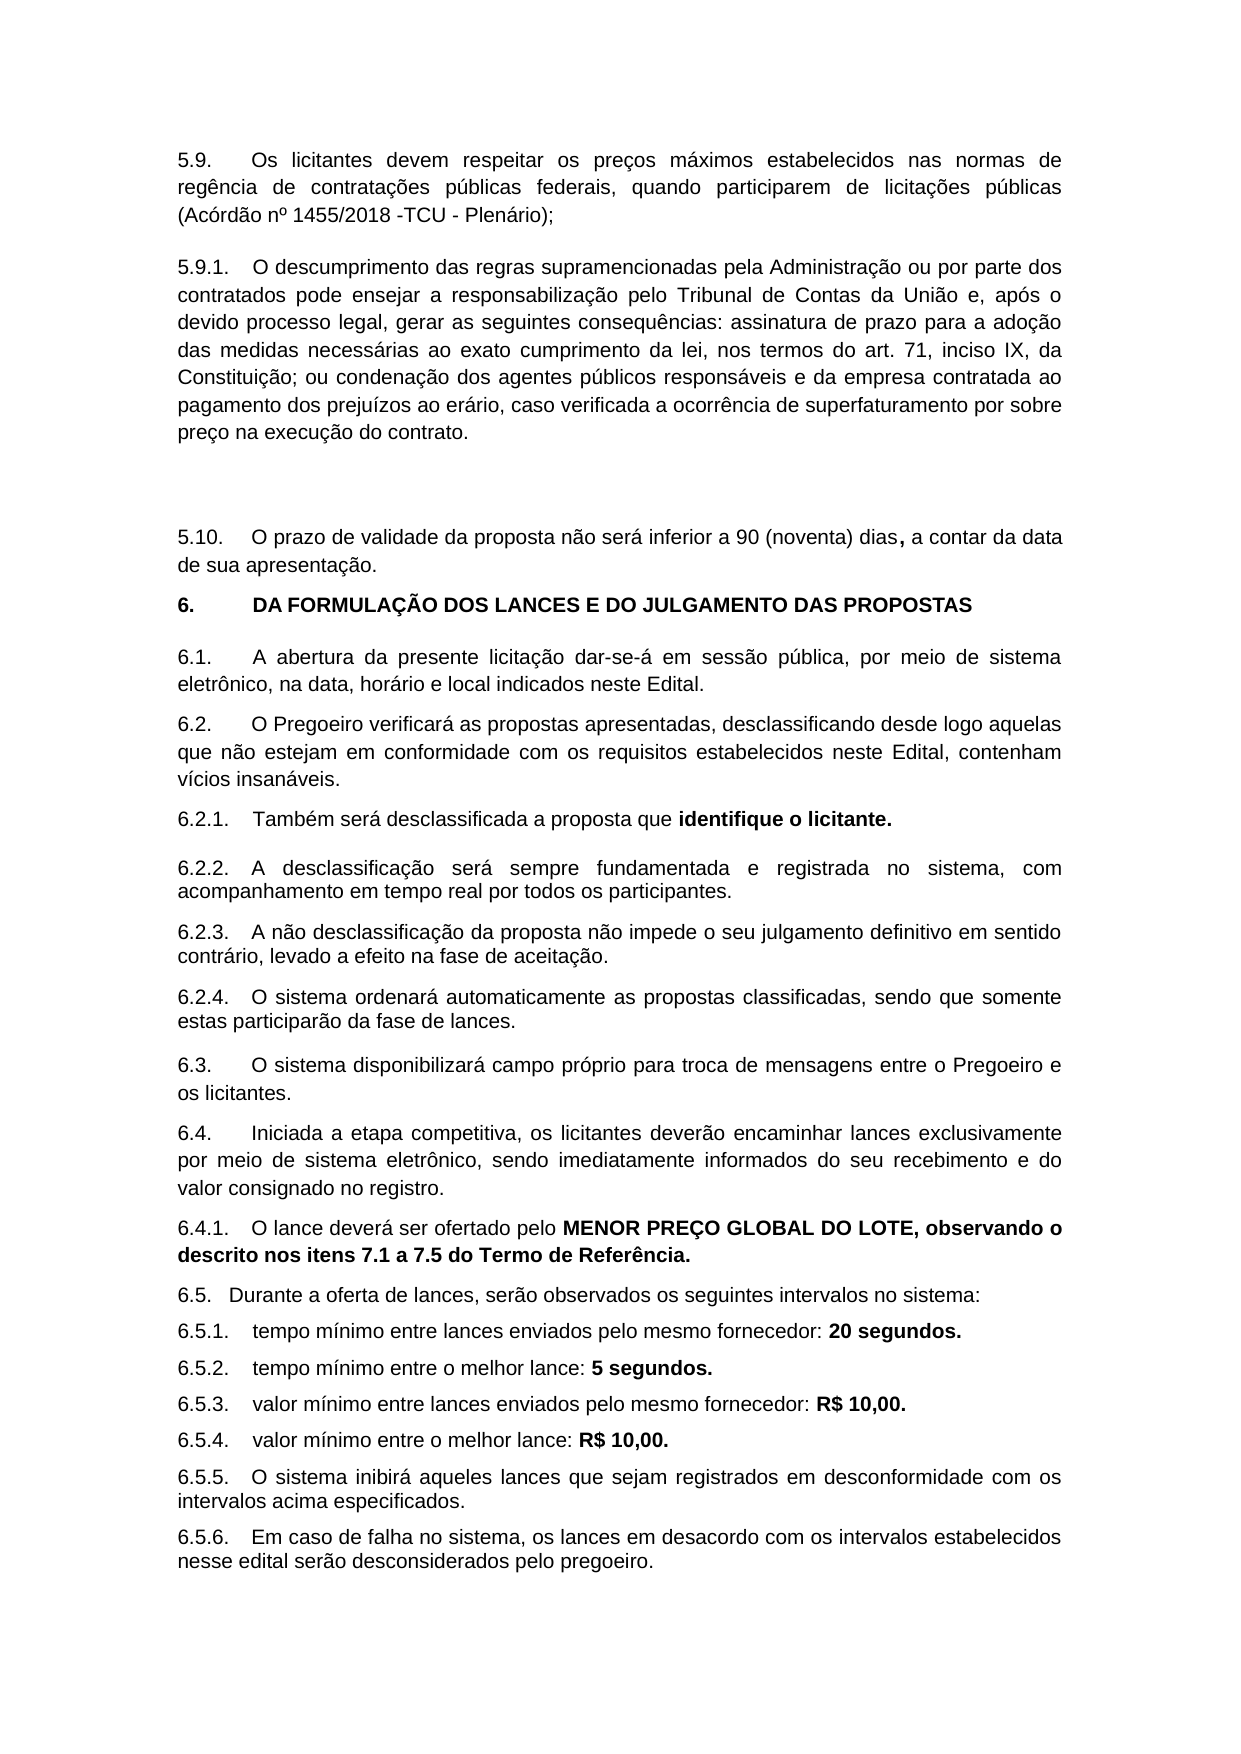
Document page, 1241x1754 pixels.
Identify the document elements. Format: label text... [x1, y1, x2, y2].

list O sistema disponibilizará campo próprio para troca de mensagens entre o Pregoeiro e os licitantes. [177, 1053, 1063, 1105]
list Em caso de falha no sistema, os lances em desacordo com os intervalos estabelecidos nesse edital serão desconsiderados pelo pregoeiro. [177, 1525, 1063, 1573]
list A abertura da presente licitação dar-se-á em sessão pública, por meio de sistema eletrônico, na data, horário e local indicados neste Edital. [177, 645, 1063, 696]
list Iniciada a etapa competitiva, os licitantes deverão encaminhar lances exclusivamente por meio de sistema eletrônico, sendo imediatamente informados do seu recebimento e do valor consignado no registro. [177, 1121, 1063, 1199]
list O descumprimento das regras supramencionadas pela Administração ou por parte dos contratados pode ensejar a responsabilização pelo Tribunal de Contas da União e, após o devido processo legal, gerar as seguintes consequências: assinatura de prazo para a adoção das medidas necessárias ao exato cumprimento da lei, nos termos do art. 71, inciso IX, da Constituição; ou condenação dos agentes públicos responsáveis e da empresa contratada ao pagamento dos prejuízos ao erário, caso verificada a ocorrência de superfaturamento por sobre preço na execução do contrato. [177, 255, 1063, 444]
list O sistema inibirá aqueles lances que sejam registrados em desconformidade com os intervalos acima especificados. [177, 1465, 1063, 1513]
list O Pregoeiro verificará as propostas apresentadas, desclassificando desde logo aquelas que não estejam em conformidade com os requisitos estabelecidos neste Edital, contenham vícios insanáveis. [177, 712, 1063, 791]
list valor mínimo entre lances enviados pelo mesmo fornecedor: R$ 10,00. [177, 1392, 1063, 1416]
list A desclassificação será sempre fundamentada e registrada no sistema, com acompanhamento em tempo real por todos os participantes. [177, 855, 1063, 903]
list O lance deverá ser ofertado pelo MENOR PREÇO GLOBAL DO LOTE, observando o descrito nos itens 7.1 a 7.5 do Termo de Referência. [177, 1216, 1063, 1267]
list valor mínimo entre o melhor lance: R$ 10,00. [177, 1428, 1063, 1452]
list Durante a oferta de lances, serão observados os seguintes intervalos no sistema: [177, 1283, 1063, 1307]
list tempo mínimo entre o melhor lance: 5 segundos. [177, 1356, 1063, 1379]
list tempo mínimo entre lances enviados pelo mesmo fornecedor: 20 segundos. [177, 1319, 1063, 1343]
list O prazo de validade da proposta não será inferior a 90 (noventa) dias, a contar da data de sua apresentação. [177, 525, 1063, 576]
subtitle 6. DA FORMULAÇÃO DOS LANCES E DO JULGAMENTO DAS PROPOSTAS [177, 592, 1063, 616]
list Também será desclassificada a proposta que identifique o licitante. [177, 807, 1063, 831]
list Os licitantes devem respeitar os preços máximos estabelecidos nas normas de regência de contratações públicas federais, quando participarem de licitações públicas (Acórdão nº 1455/2018 -TCU - Plenário); [177, 148, 1063, 227]
list A não desclassificação da proposta não impede o seu julgamento definitivo em sentido contrário, levado a efeito na fase de aceitação. [177, 920, 1063, 968]
list O sistema ordenará automaticamente as propostas classificadas, sendo que somente estas participarão da fase de lances. [177, 984, 1063, 1032]
